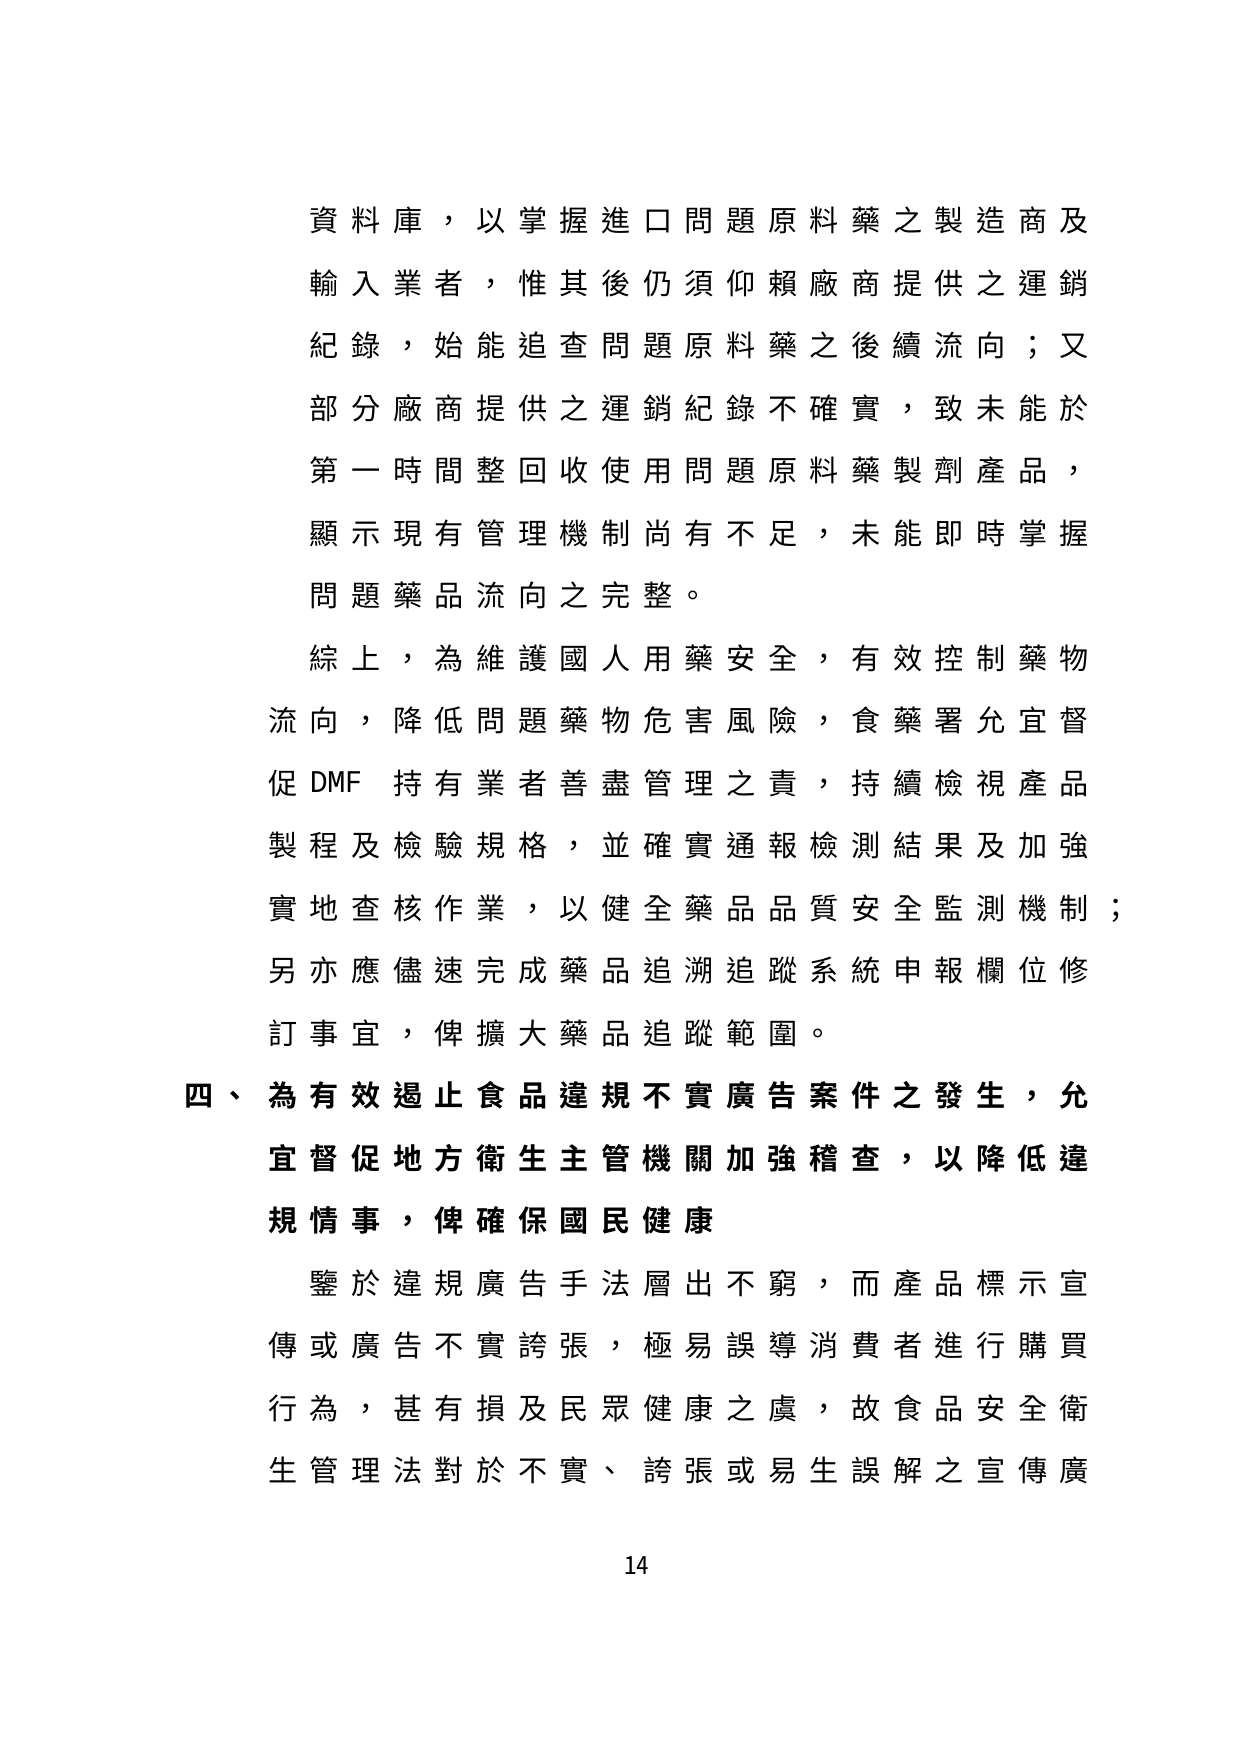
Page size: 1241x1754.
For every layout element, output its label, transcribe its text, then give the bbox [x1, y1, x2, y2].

text 四、為有效遏止食品違規不實廣告案件之發生，允宜督促地方衛生主管機關加強稽查，以降低違規情事，俾確保國民健康 [178, 1052, 1095, 1240]
text 鑒於違規廣告手法層出不窮，而產品標示宣傳或廣告不實誇張，極易誤導消費者進行購買行為，甚有損及民眾健康之虞，故食品安全衛生管理法對於不實、誇張或易生誤解之宣傳廣 [237, 1240, 1095, 1490]
text 資料庫，以掌握進口問題原料藥之製造商及輸入業者，惟其後仍須仰賴廠商提供之運銷紀錄，始能追查問題原料藥之後續流向；又部分廠商提供之運銷紀錄不確實，致未能於第一時間整回收使用問題原料藥製劑產品，顯示現有管理機制尚有不足，未能即時掌握問題藥品流向之完整。 [267, 177, 1095, 615]
text 綜上，為維護國人用藥安全，有效控制藥物流向，降低問題藥物危害風險，食藥署允宜督促DMF 持有業者善盡管理之責，持續檢視產品製程及檢驗規格，並確實通報檢測結果及加強實地查核作業，以健全藥品品質安全監測機制；另亦應儘速完成藥品追溯追蹤系統申報欄位修訂事宜，俾擴大藥品追蹤範圍。 [237, 615, 1095, 1052]
